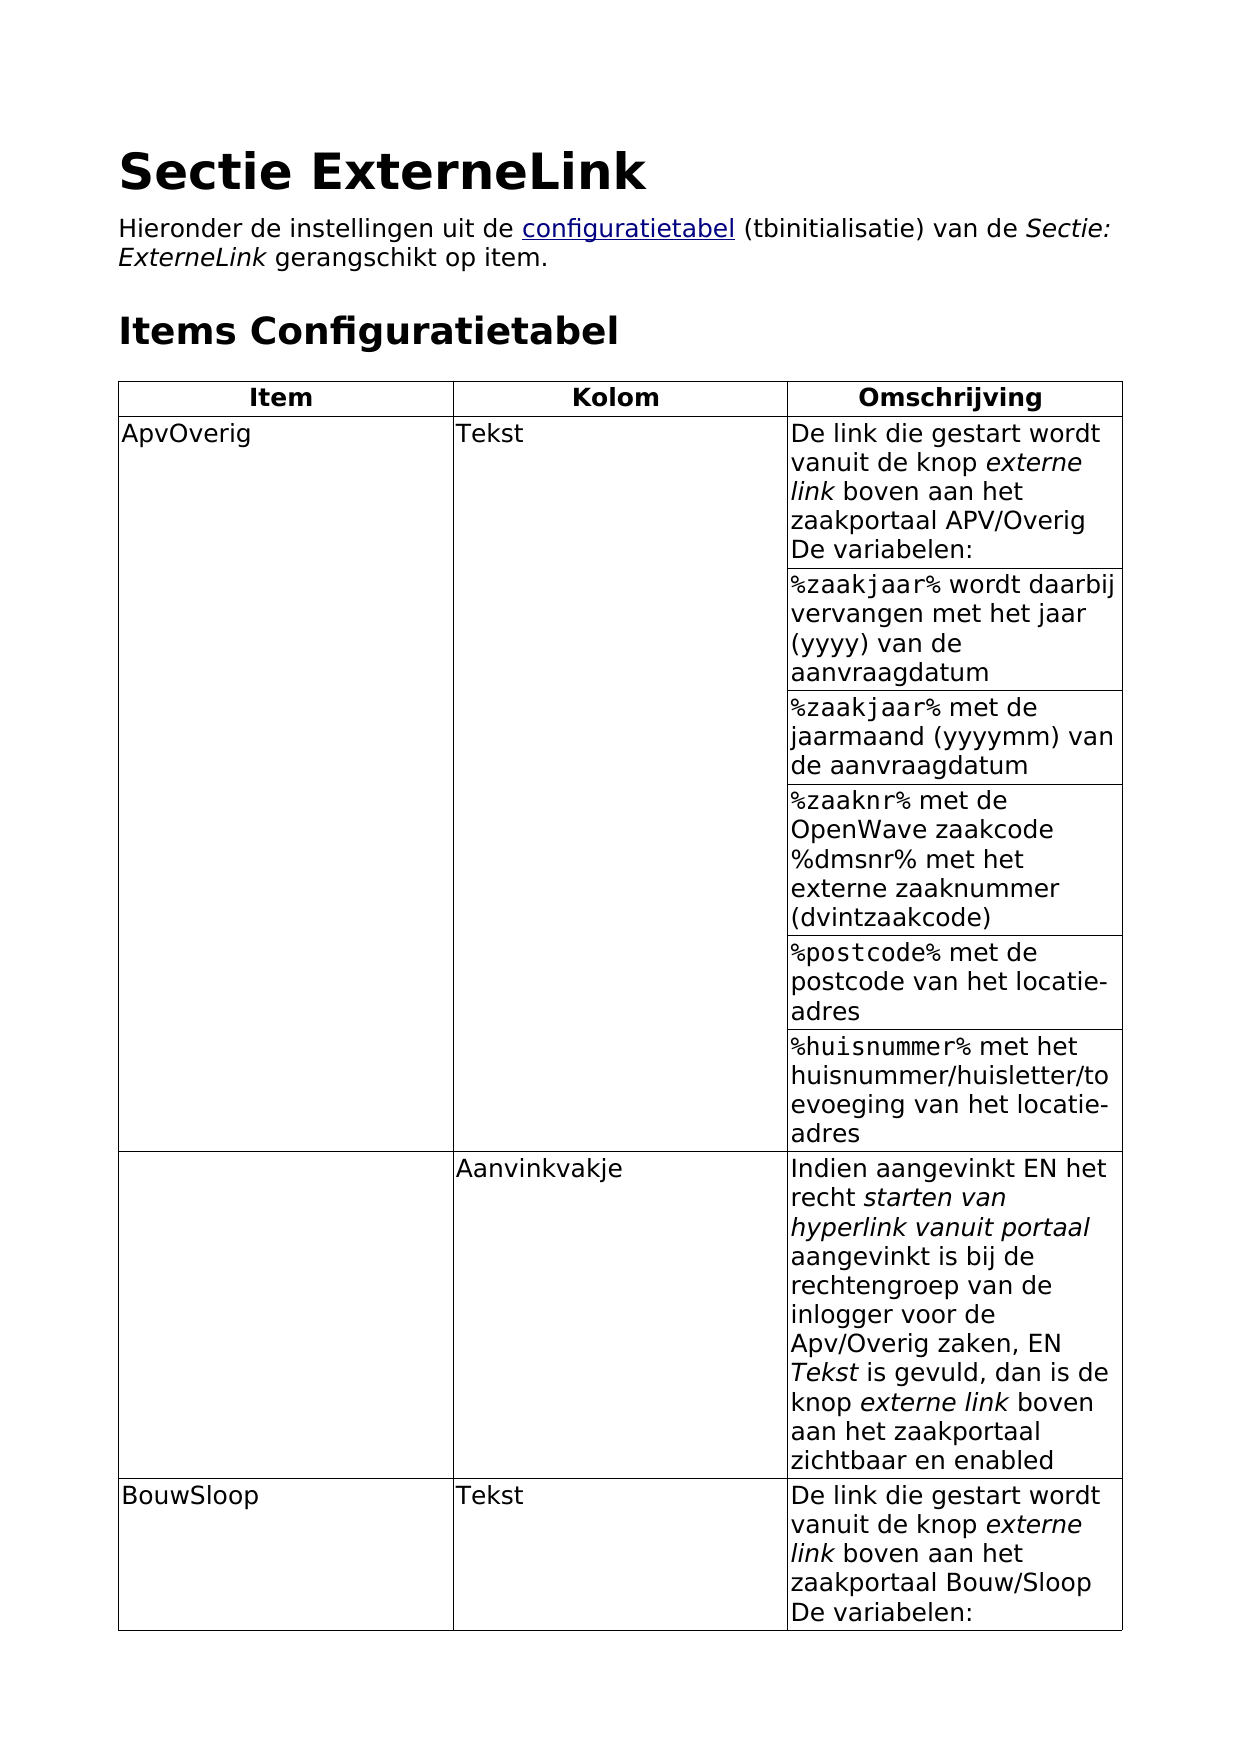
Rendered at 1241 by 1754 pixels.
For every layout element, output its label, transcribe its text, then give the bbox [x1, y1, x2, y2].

subtitle Sectie ExterneLink [118, 143, 1122, 201]
table_header Item [119, 382, 453, 416]
table_cell Tekst [454, 417, 787, 1151]
table_header Kolom [454, 382, 787, 416]
text Hieronder de instellingen uit de configuratietabel (tbinitialisatie) van de Sectie: ExterneLink gerangschikt op item. [118, 214, 1122, 272]
table_cell ApvOverig [119, 417, 453, 1151]
table_cell %huisnummer% met het huisnummer/huisletter/toevoeging van het locatie-adres [788, 1030, 1122, 1151]
table_cell De link die gestart wordt vanuit de knop externe link boven aan het zaakportaal Bouw/Sloop De variabelen: [788, 1479, 1122, 1630]
table_cell %postcode% met de postcode van het locatie-adres [788, 936, 1122, 1029]
table_cell %zaaknr% met de OpenWave zaakcode %dmsnr% met het externe zaaknummer (dvintzaakcode) [788, 785, 1122, 935]
table_cell Indien aangevinkt EN het recht starten van hyperlink vanuit portaal aangevinkt is bij de rechtengroep van de inlogger voor de Apv/Overig zaken, EN Tekst is gevuld, dan is de knop externe link boven aan het zaakportaal zichtbaar en enabled [788, 1152, 1122, 1478]
subtitle Items Configuratietabel [118, 310, 1122, 353]
table_cell Aanvinkvakje [454, 1152, 787, 1478]
table_cell %zaakjaar% met de jaarmaand (yyyymm) van de aanvraagdatum [788, 691, 1122, 783]
table_header Omschrijving [788, 382, 1122, 416]
table_cell [119, 1152, 453, 1478]
table_cell Tekst [454, 1479, 787, 1630]
table_cell De link die gestart wordt vanuit de knop externe link boven aan het zaakportaal APV/Overig De variabelen: [788, 417, 1122, 567]
table_cell BouwSloop [119, 1479, 453, 1630]
table_cell %zaakjaar% wordt daarbij vervangen met het jaar (yyyy) van de aanvraagdatum [788, 569, 1122, 690]
